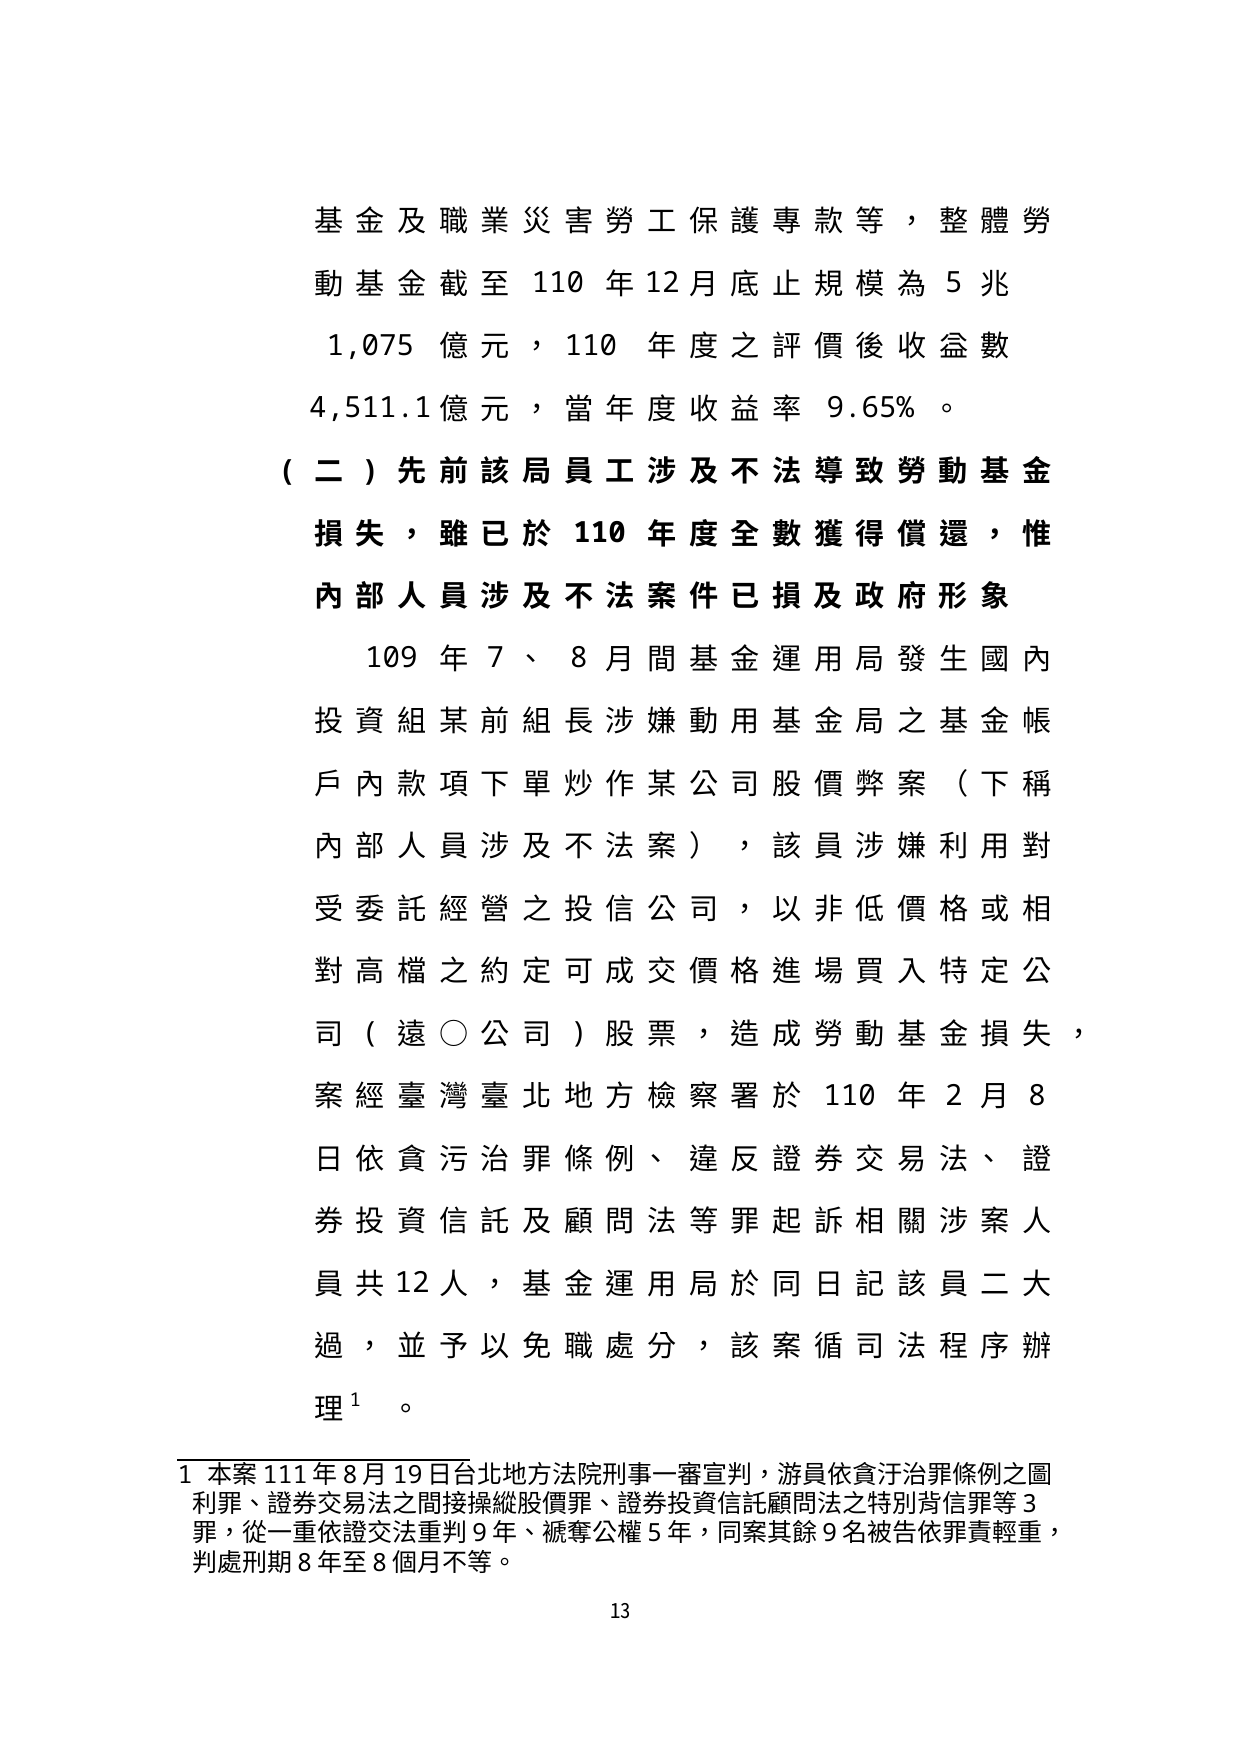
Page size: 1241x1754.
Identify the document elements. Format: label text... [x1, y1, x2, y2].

text 109年7、8月間基金運用局發生國內投資組某前組長涉嫌動用基金局之基金帳戶內款項下單炒作某公司股價弊案（下稱內部人員涉及不法案），該員涉嫌利用對受委託經營之投信公司，以非低價格或相對高檔之約定可成交價格進場買入特定公司(遠○公司)股票，造成勞動基金損失，案經臺灣臺北地方檢察署於110年2月8日依貪污治罪條例、違反證券交易法、證券投資信託及顧問法等罪起訴相關涉案人員共12人，基金運用局於同日記該員二大過，並予以免職處分，該案循司法程序辦理。 [271, 615, 1058, 1427]
text (二)先前該局員工涉及不法導致勞動基金損失，雖已於110年度全數獲得償還，惟內部人員涉及不法案件已損及政府形象 [242, 427, 1058, 615]
text 基金及職業災害勞工保護專款等，整體勞動基金截至110年12月底止規模為5兆1,075億元，110 年度之評價後收益數4,511.1億元，當年度收益率9.65%。 [271, 177, 1058, 427]
text 本案111年8月19日台北地方法院刑事一審宣判，游員依貪汙治罪條例之圖利罪、證券交易法之間接操縱股價罪、證券投資信託顧問法之特別背信罪等3罪，從一重依證交法重判9年、褫奪公權5年，同案其餘9名被告依罪責輕重，判處刑期8年至8個月不等。 [177, 1460, 1063, 1577]
